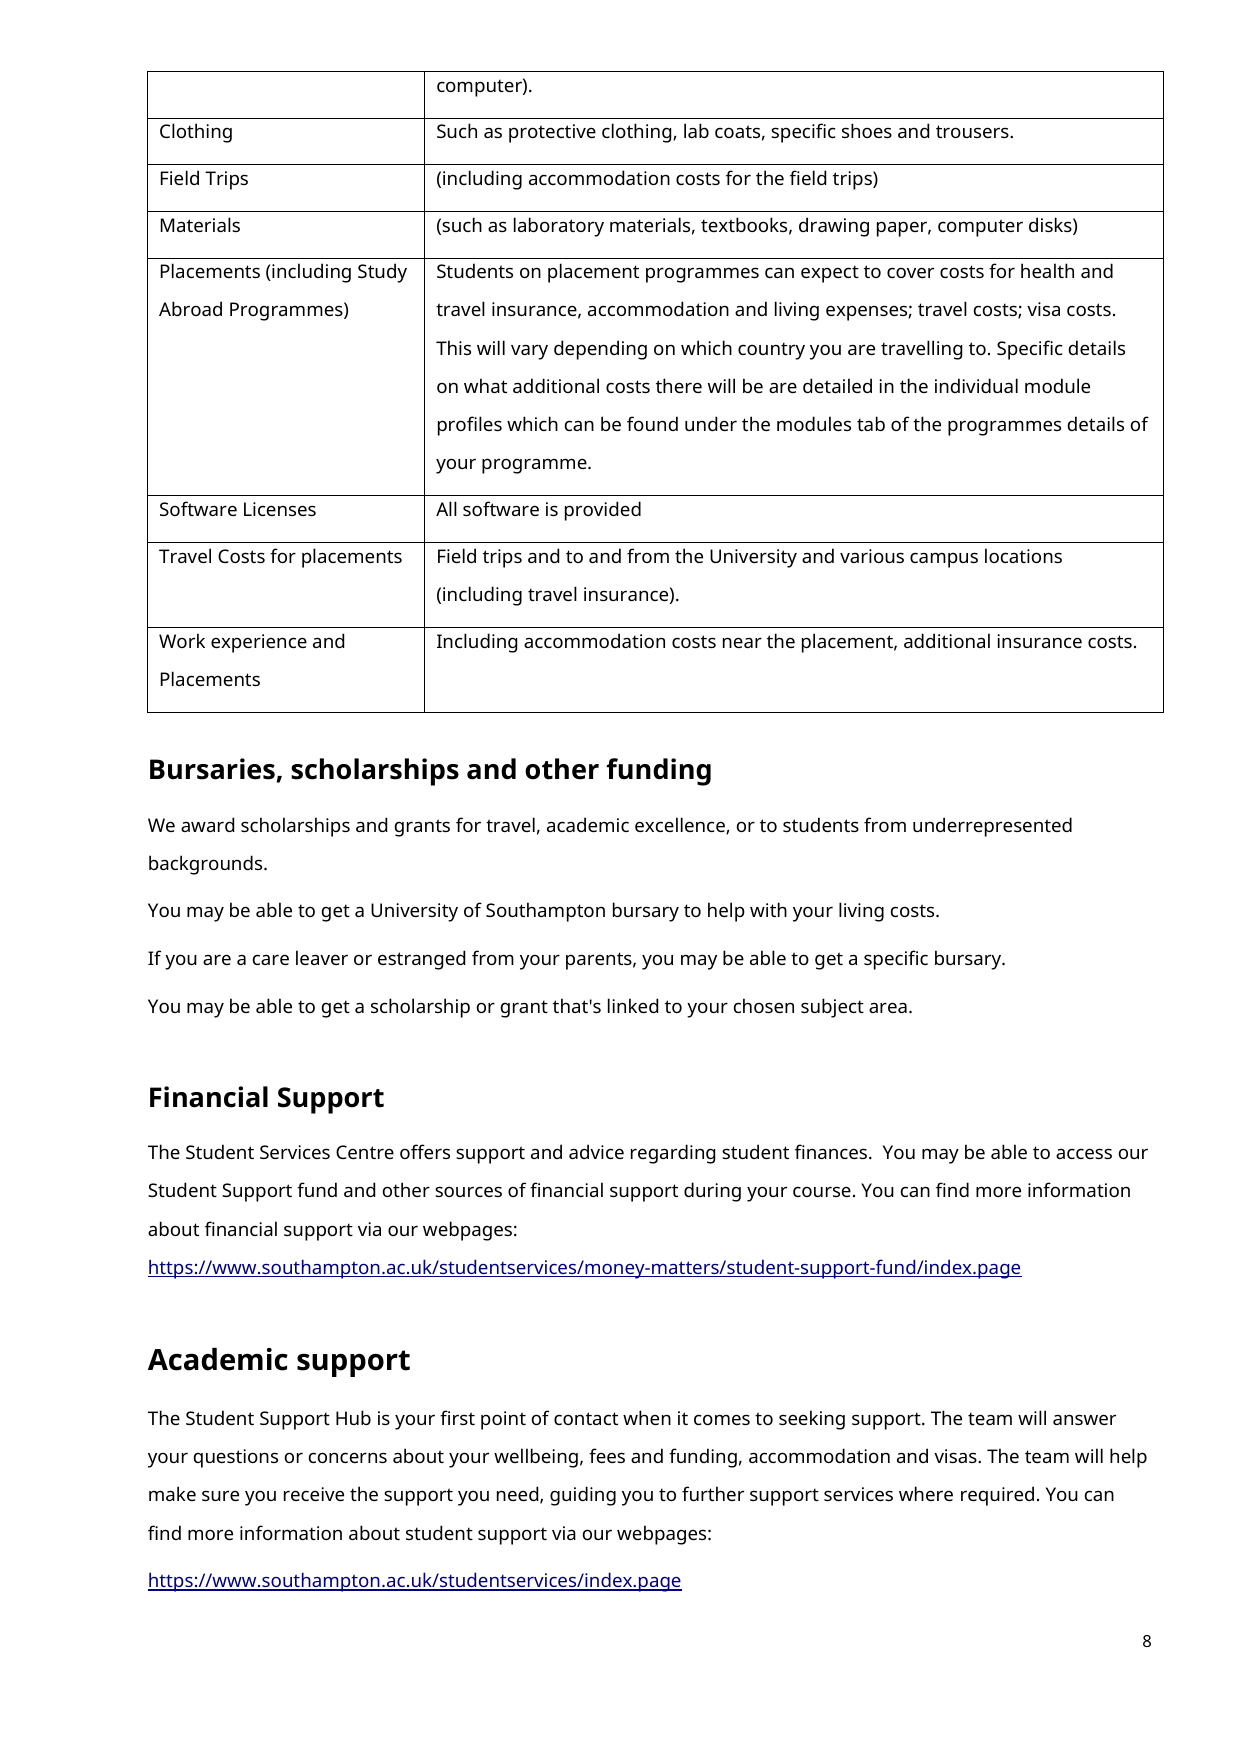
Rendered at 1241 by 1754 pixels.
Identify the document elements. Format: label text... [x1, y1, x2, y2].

table_cell Placements (including Study Abroad Programmes) [148, 259, 424, 495]
table_cell Materials [148, 212, 424, 257]
table_cell Including accommodation costs near the placement, additional insurance costs. [425, 628, 1163, 712]
text We award scholarships and grants for travel, academic excellence, or to students from underrepresented backgrounds. [148, 812, 1152, 876]
table_cell Software Licenses [148, 496, 424, 542]
text https://www.southampton.ac.uk/studentservices/index.page [148, 1567, 1152, 1593]
subtitle Academic support [148, 1339, 1152, 1379]
table_cell [148, 72, 424, 117]
table_cell (including accommodation costs for the field trips) [425, 165, 1163, 211]
table_cell computer). [425, 72, 1163, 117]
table_cell All software is provided [425, 496, 1163, 542]
table_cell Work experience and Placements [148, 628, 424, 712]
text The Student Support Hub is your first point of contact when it comes to seeking support. The team will answer your questions or concerns about your wellbeing, fees and funding, accommodation and visas. The team will help make sure you receive the support you need, guiding you to further support services where required. You can find more information about student support via our webpages: [148, 1405, 1152, 1545]
table_cell Students on placement programmes can expect to cover costs for health and travel insurance, accommodation and living expenses; travel costs; visa costs. This will vary depending on which country you are travelling to. Specific details on what additional costs there will be are detailed in the individual module profiles which can be found under the modules tab of the programmes details of your programme. [425, 259, 1163, 495]
table_cell (such as laboratory materials, textbooks, drawing paper, computer disks) [425, 212, 1163, 257]
subtitle Bursaries, scholarships and other funding [148, 750, 1152, 787]
table_cell Clothing [148, 119, 424, 164]
text If you are a care leaver or estranged from your parents, you may be able to get a specific bursary. [148, 945, 1152, 971]
subtitle Financial Support [148, 1078, 1152, 1115]
table_cell Travel Costs for placements [148, 543, 424, 627]
table_cell Field trips and to and from the University and various campus locations (including travel insurance). [425, 543, 1163, 627]
text You may be able to get a scholarship or grant that's linked to your chosen subject area. [148, 993, 1152, 1018]
table_cell Field Trips [148, 165, 424, 211]
table_cell Such as protective clothing, lab coats, specific shoes and trousers. [425, 119, 1163, 164]
text The Student Services Centre offers support and advice regarding student finances. You may be able to access our Student Support fund and other sources of financial support during your course. You can find more information about financial support via our webpages: https://www.southampton.ac.uk/studentservices/money-matters/student-support-fund/index.page [148, 1139, 1152, 1280]
text You may be able to get a University of Southampton bursary to help with your living costs. [148, 898, 1152, 923]
